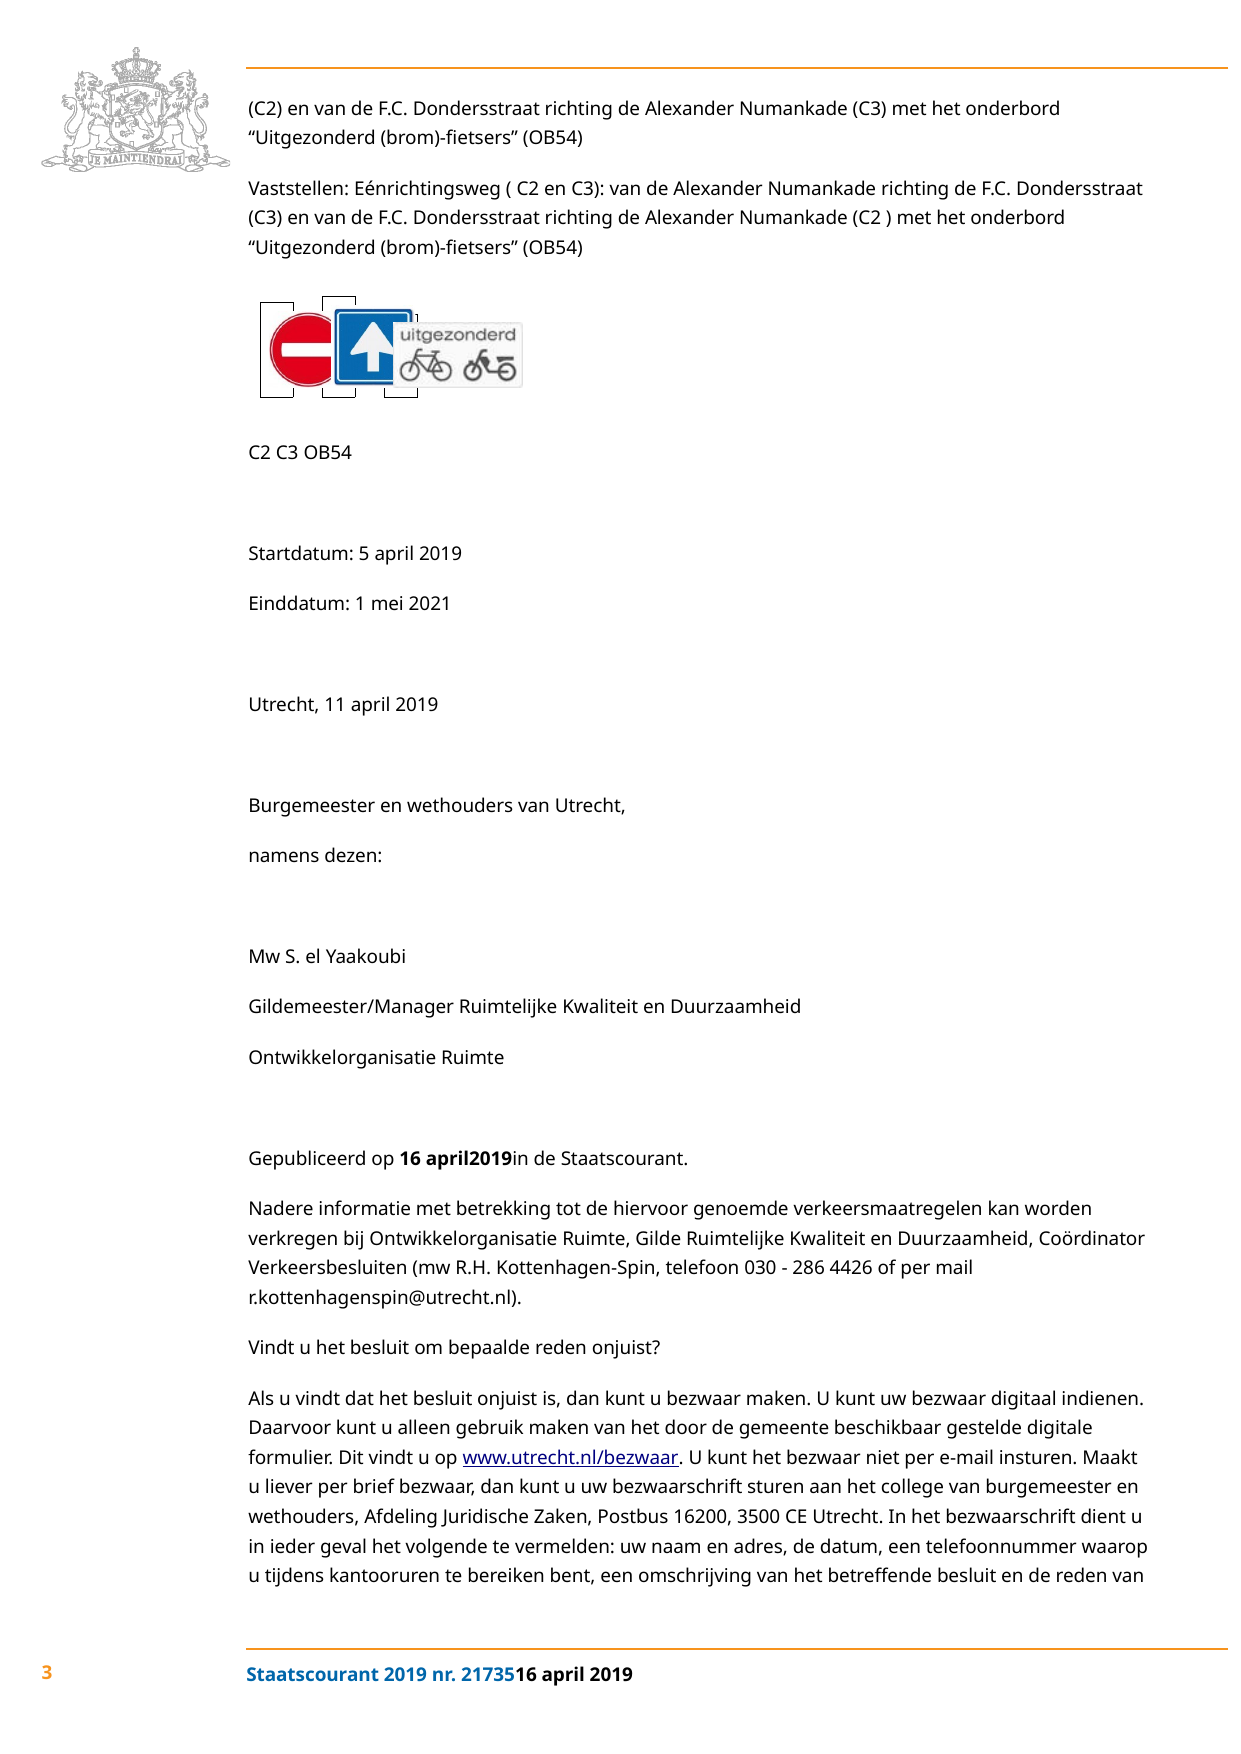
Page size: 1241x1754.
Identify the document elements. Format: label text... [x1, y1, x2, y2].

text Utrecht, 11 april 2019 [248, 691, 1152, 717]
text Einddatum: 1 mei 2021 [248, 590, 1152, 616]
text Als u vindt dat het besluit onjuist is, dan kunt u bezwaar maken. U kunt uw bezwaar digitaal indienen. Daarvoor kunt u alleen gebruik maken van het door de gemeente beschikbaar gestelde digitale formulier. Dit vindt u op www.utrecht.nl/bezwaar. U kunt het bezwaar niet per e-mail insturen. Maakt u liever per brief bezwaar, dan kunt u uw bezwaarschrift sturen aan het college van burgemeester en wethouders, Afdeling Juridische Zaken, Postbus 16200, 3500 CE Utrecht. In het bezwaarschrift dient u in ieder geval het volgende te vermelden: uw naam en adres, de datum, een telefoonnummer waarop u tijdens kantooruren te bereiken bent, een omschrijving van het betreffende besluit en de reden van [248, 1385, 1152, 1588]
picture [268, 305, 523, 388]
text Vindt u het besluit om bepaalde reden onjuist? [248, 1334, 1152, 1360]
text Vaststellen: Eénrichtingsweg ( C2 en C3): van de Alexander Numankade richting de F.C. Dondersstraat (C3) en van de F.C. Dondersstraat richting de Alexander Numankade (C2 ) met het onderbord “Uitgezonderd (brom)-fietsers” (OB54) [248, 175, 1152, 260]
text Mw S. el Yaakoubi [248, 943, 1152, 969]
text C2 C3 OB54 [248, 439, 1152, 465]
text namens dezen: [248, 842, 1152, 868]
text Gildemeester/Manager Ruimtelijke Kwaliteit en Duurzaamheid [248, 994, 1152, 1019]
text Startdatum: 5 april 2019 [248, 540, 1152, 566]
picture [41, 47, 231, 172]
text Burgemeester en wethouders van Utrecht, [248, 792, 1152, 818]
text Gepubliceerd op 16 april2019in de Staatscourant. [248, 1145, 1152, 1171]
text Ontwikkelorganisatie Ruimte [248, 1044, 1152, 1070]
text (C2) en van de F.C. Dondersstraat richting de Alexander Numankade (C3) met het onderbord “Uitgezonderd (brom)-fietsers” (OB54) [248, 95, 1152, 150]
text Nadere informatie met betrekking tot de hiervoor genoemde verkeersmaatregelen kan worden verkregen bij Ontwikkelorganisatie Ruimte, Gilde Ruimtelijke Kwaliteit en Duurzaamheid, Coördinator Verkeersbesluiten (mw R.H. Kottenhagen-Spin, telefoon 030 - 286 4426 of per mail r.kottenhagenspin@utrecht.nl). [248, 1195, 1152, 1310]
